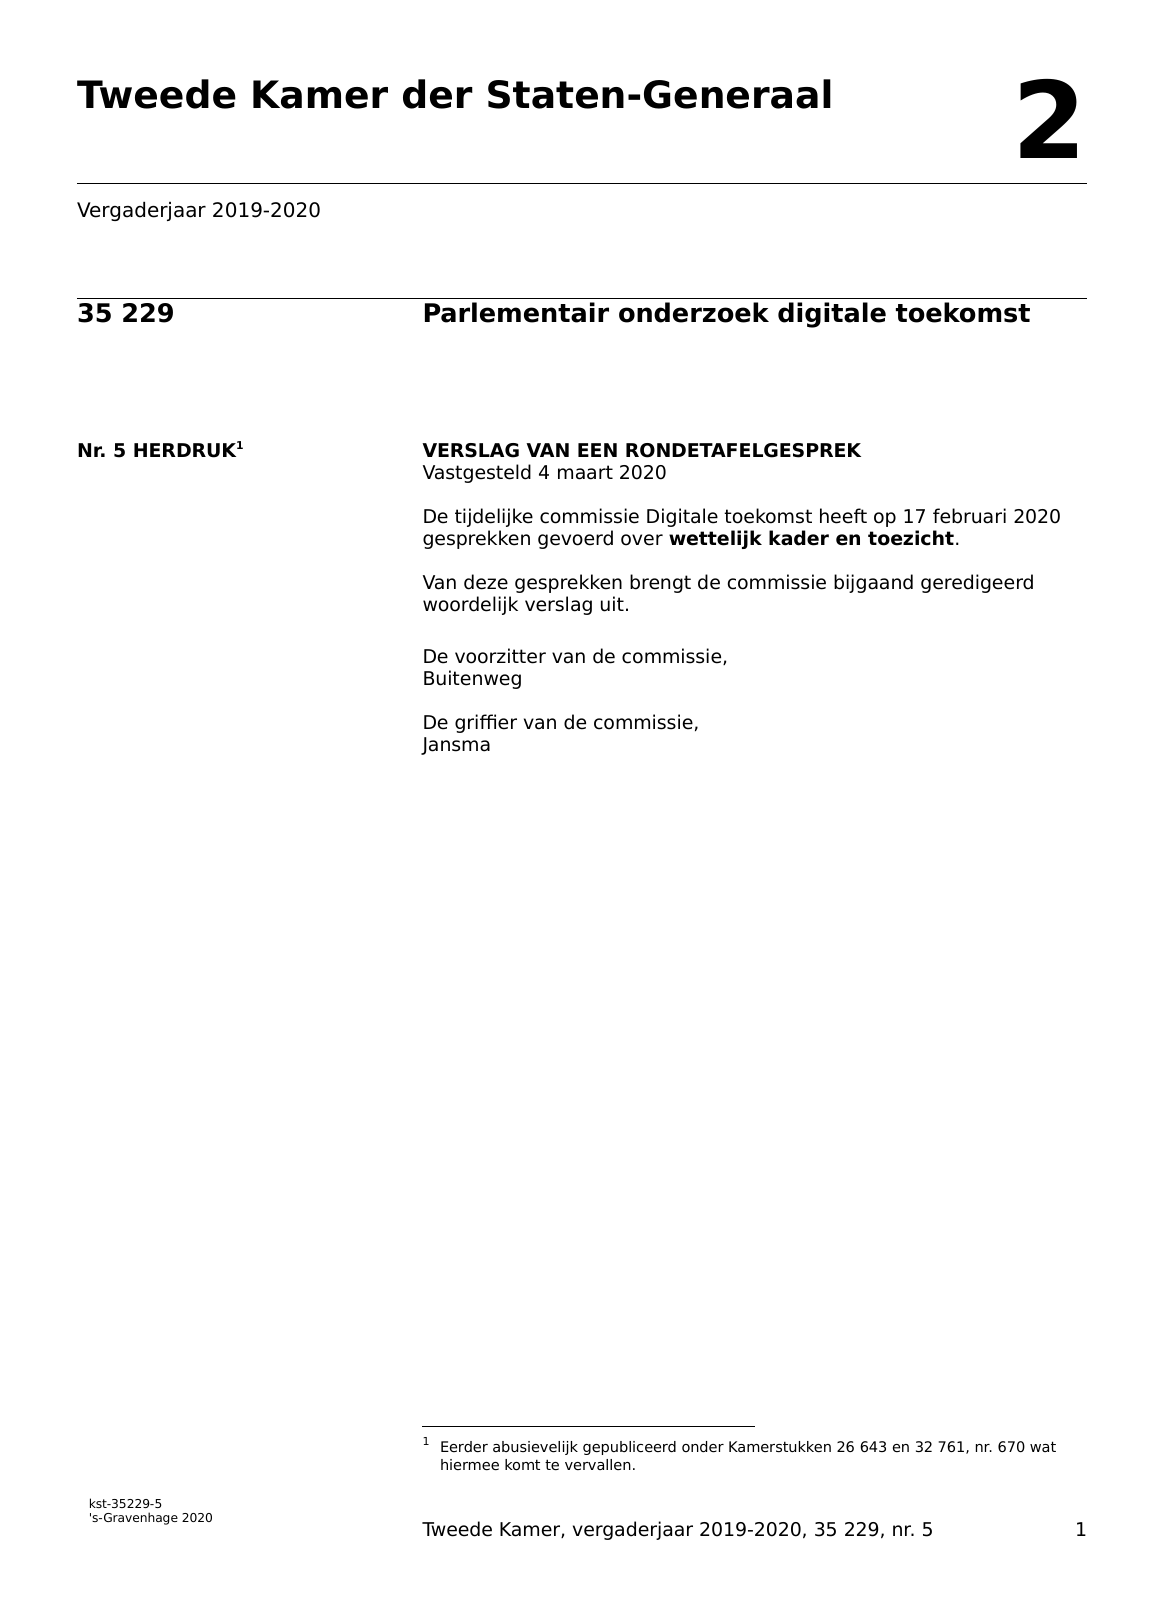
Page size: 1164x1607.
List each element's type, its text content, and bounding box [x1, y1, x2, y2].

text Vastgesteld 4 maart 2020 [422, 462, 1087, 484]
text De tijdelijke commissie Digitale toekomst heeft op 17 februari 2020 gesprekken gevoerd over wettelijk kader en toezicht. [422, 506, 1087, 550]
subtitle 35 229 Parlementair onderzoek digitale toekomst [77, 299, 1087, 329]
table_header Tweede Kamer der Staten-Generaal [77, 59, 886, 183]
text De voorzitter van de commissie, Buitenweg [422, 646, 1087, 690]
table_header 2 [886, 59, 1087, 183]
text De griffier van de commissie, Jansma [422, 712, 1087, 756]
text Eerder abusievelijk gepubliceerd onder Kamerstukken 26 643 en 32 761, nr. 670 wat hiermee komt te vervallen. [422, 1435, 1087, 1474]
subtitle Nr. 5 HERDRUK VERSLAG VAN EEN RONDETAFELGESPREK [77, 440, 1087, 462]
text kst-35229-5 [88, 1497, 323, 1511]
text 's-Gravenhage 2020 [88, 1511, 323, 1525]
table_cell Vergaderjaar 2019-2020 [77, 184, 1087, 298]
text Van deze gesprekken brengt de commissie bijgaand geredigeerd woordelijk verslag uit. [422, 572, 1087, 616]
